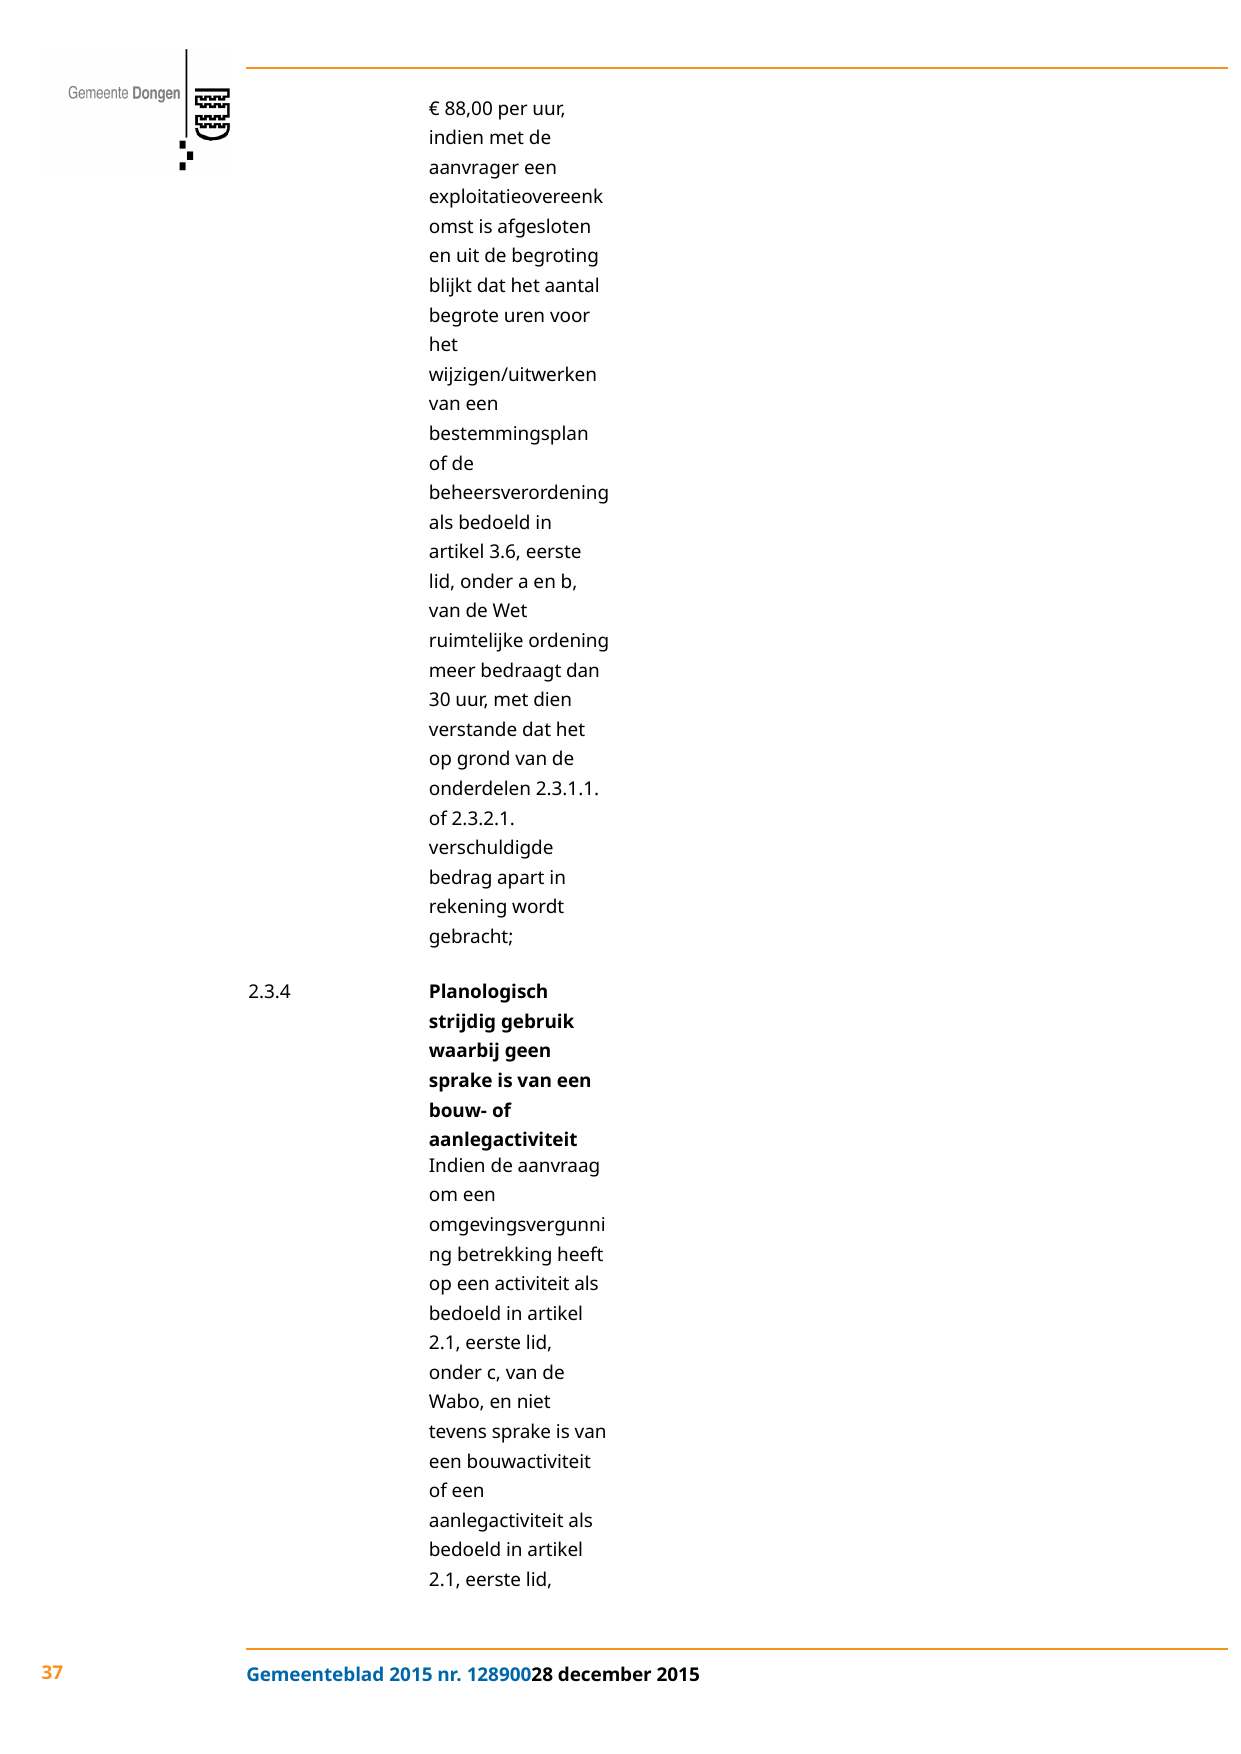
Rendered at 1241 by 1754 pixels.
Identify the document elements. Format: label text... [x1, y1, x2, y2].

table_cell [790, 949, 971, 1152]
table_cell [248, 95, 429, 949]
table_cell [790, 95, 971, 949]
table_cell 2.3.4 [248, 949, 429, 1152]
table_cell [971, 1152, 1152, 1592]
table_cell [971, 95, 1152, 949]
table_cell [971, 949, 1152, 1152]
table_cell [609, 1152, 790, 1592]
table_cell [248, 1152, 429, 1592]
table_cell Indien de aanvraag om een omgevingsvergunning betrekking heeft op een activiteit als bedoeld in artikel 2.1, eerste lid, onder c, van de Wabo, en niet tevens sprake is van een bouwactiviteit of een aanlegactiviteit als bedoeld in artikel 2.1, eerste lid, [429, 1152, 609, 1592]
picture [41, 47, 231, 172]
table_cell Planologisch strijdig gebruik waarbij geen sprake is van een bouw- of aanlegactiviteit [429, 949, 609, 1152]
table_cell [790, 1152, 971, 1592]
table_cell [609, 949, 790, 1152]
table_cell € 88,00 per uur, indien met de aanvrager een exploitatieovereenkomst is afgesloten en uit de begroting blijkt dat het aantal begrote uren voor het wijzigen/uitwerken van een bestemmingsplan of de beheersverordening als bedoeld in artikel 3.6, eerste lid, onder a en b, van de Wet ruimtelijke ordening meer bedraagt dan 30 uur, met dien verstande dat het op grond van de onderdelen 2.3.1.1. of 2.3.2.1. verschuldigde bedrag apart in rekening wordt gebracht; [429, 95, 609, 949]
table_cell [609, 95, 790, 949]
